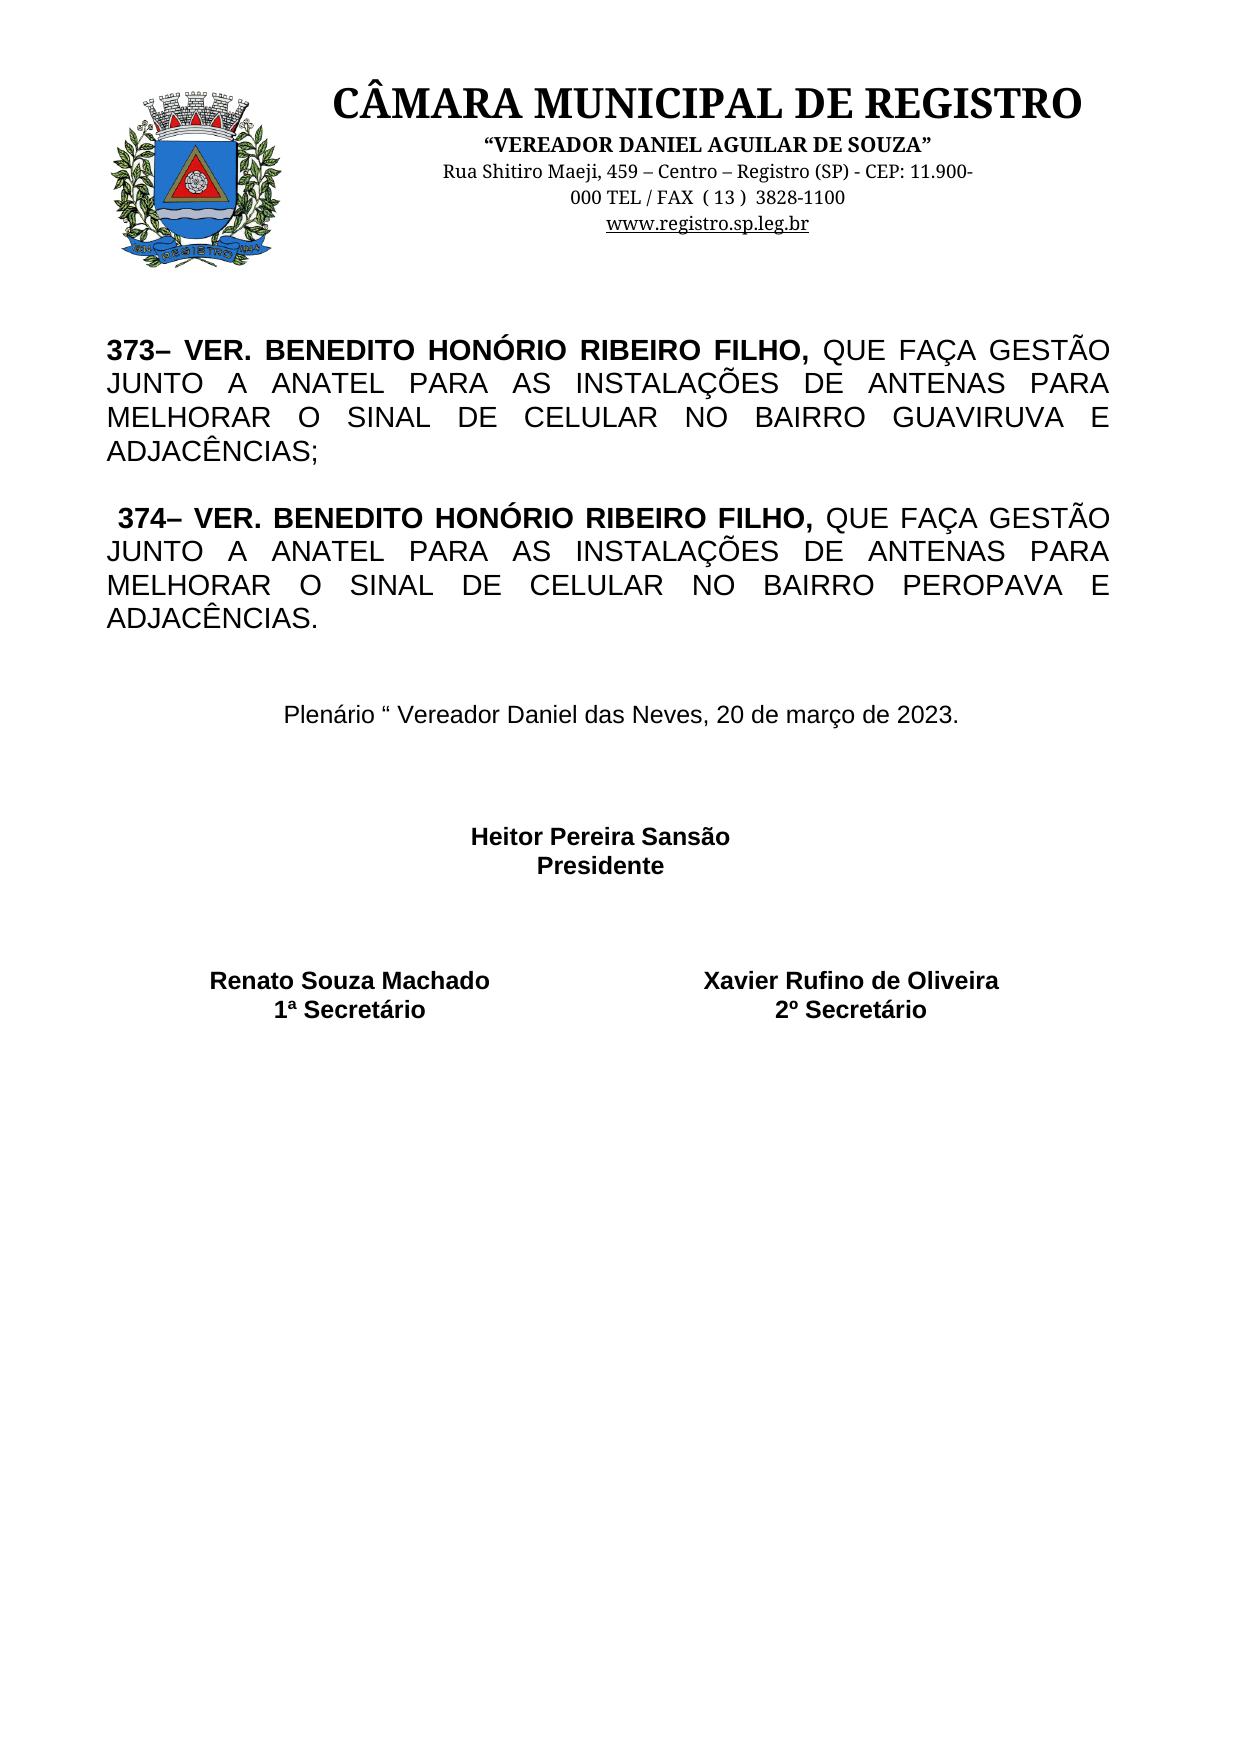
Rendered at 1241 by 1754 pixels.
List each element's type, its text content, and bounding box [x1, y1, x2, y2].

text Plenário “ Vereador Daniel das Neves, 20 de março de 2023. [92, 699, 1152, 728]
picture [106, 85, 286, 273]
subtitle 374– Ver. Benedito Honório Ribeiro Filho, que faça gestão junto a ANATEL para as instalações de antenas para melhorar o sinal de celular no bairro Peropava e adjacências. [106, 501, 1111, 635]
table_cell Renato Souza Machado 1ª Secretário [106, 966, 608, 1023]
table_cell Xavier Rufino de Oliveira 2º Secretário [608, 966, 1109, 1023]
subtitle 373– Ver. Benedito Honório Ribeiro Filho, que faça gestão junto a ANATEL para as instalações de antenas para melhorar o sinal de celular no bairro Guaviruva e adjacências; [106, 333, 1111, 467]
table_header Heitor Pereira Sansão Presidente [106, 822, 1109, 966]
